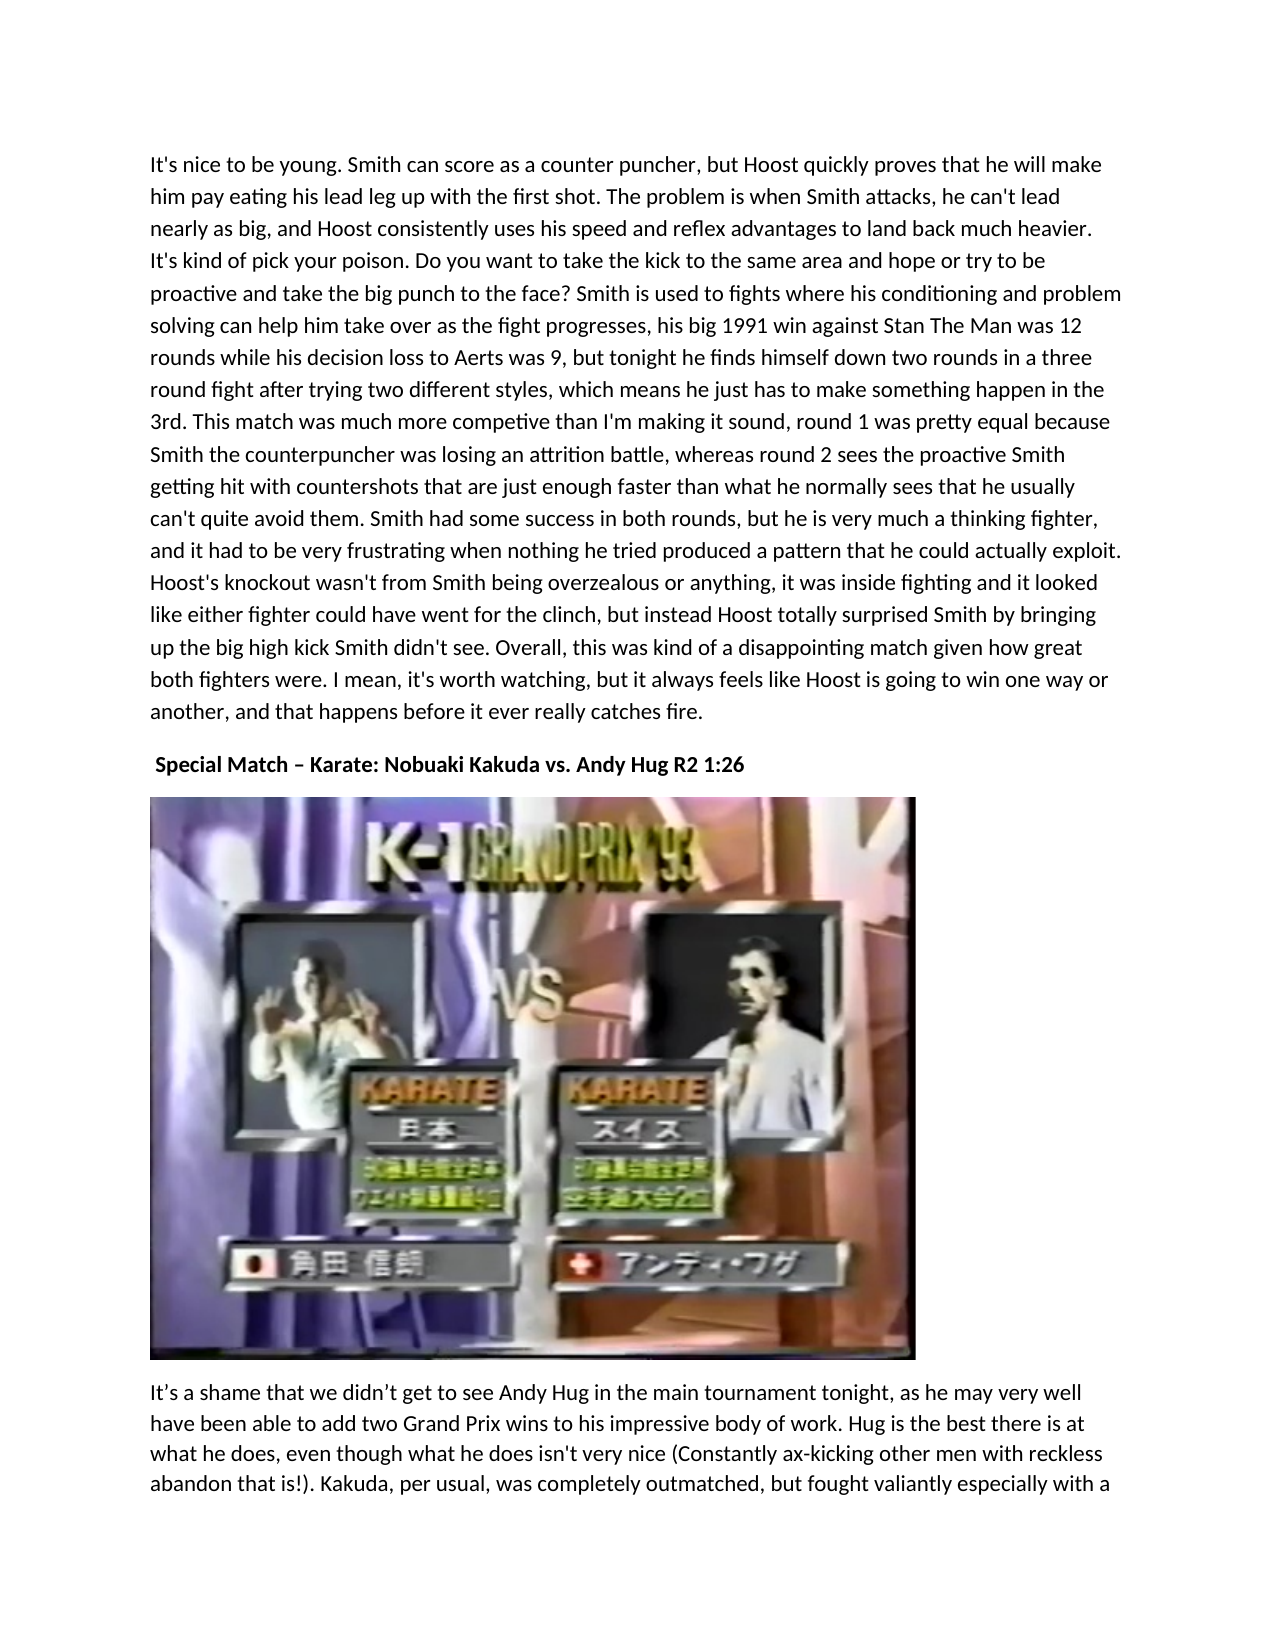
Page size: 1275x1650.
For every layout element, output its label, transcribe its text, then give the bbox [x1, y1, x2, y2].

text It's nice to be young. Smith can score as a counter puncher, but Hoost quickly proves that he will make him pay eating his lead leg up with the first shot. The problem is when Smith attacks, he can't lead nearly as big, and Hoost consistently uses his speed and reflex advantages to land back much heavier. It's kind of pick your poison. Do you want to take the kick to the same area and hope or try to be proactive and take the big punch to the face? Smith is used to fights where his conditioning and problem solving can help him take over as the fight progresses, his big 1991 win against Stan The Man was 12 rounds while his decision loss to Aerts was 9, but tonight he finds himself down two rounds in a three round fight after trying two different styles, which means he just has to make something happen in the 3rd. This match was much more competive than I'm making it sound, round 1 was pretty equal because Smith the counterpuncher was losing an attrition battle, whereas round 2 sees the proactive Smith getting hit with countershots that are just enough faster than what he normally sees that he usually can't quite avoid them. Smith had some success in both rounds, but he is very much a thinking fighter, and it had to be very frustrating when nothing he tried produced a pattern that he could actually exploit. Hoost's knockout wasn't from Smith being overzealous or anything, it was inside fighting and it looked like either fighter could have went for the clinch, but instead Hoost totally surprised Smith by bringing up the big high kick Smith didn't see. Overall, this was kind of a disappointing match given how great both fighters were. I mean, it's worth watching, but it always feels like Hoost is going to win one way or another, and that happens before it ever really catches fire. [150, 150, 1125, 725]
text It’s a shame that we didn’t get to see Andy Hug in the main tournament tonight, as he may very well have been able to add two Grand Prix wins to his impressive body of work. Hug is the best there is at what he does, even though what he does isn't very nice (Constantly ax-kicking other men with reckless abandon that is!). Kakuda, per usual, was completely outmatched, but fought valiantly especially with a [150, 1378, 1125, 1497]
text Special Match – Karate: Nobuaki Kakuda vs. Andy Hug R2 1:26 [150, 750, 1125, 778]
picture [150, 797, 916, 1360]
